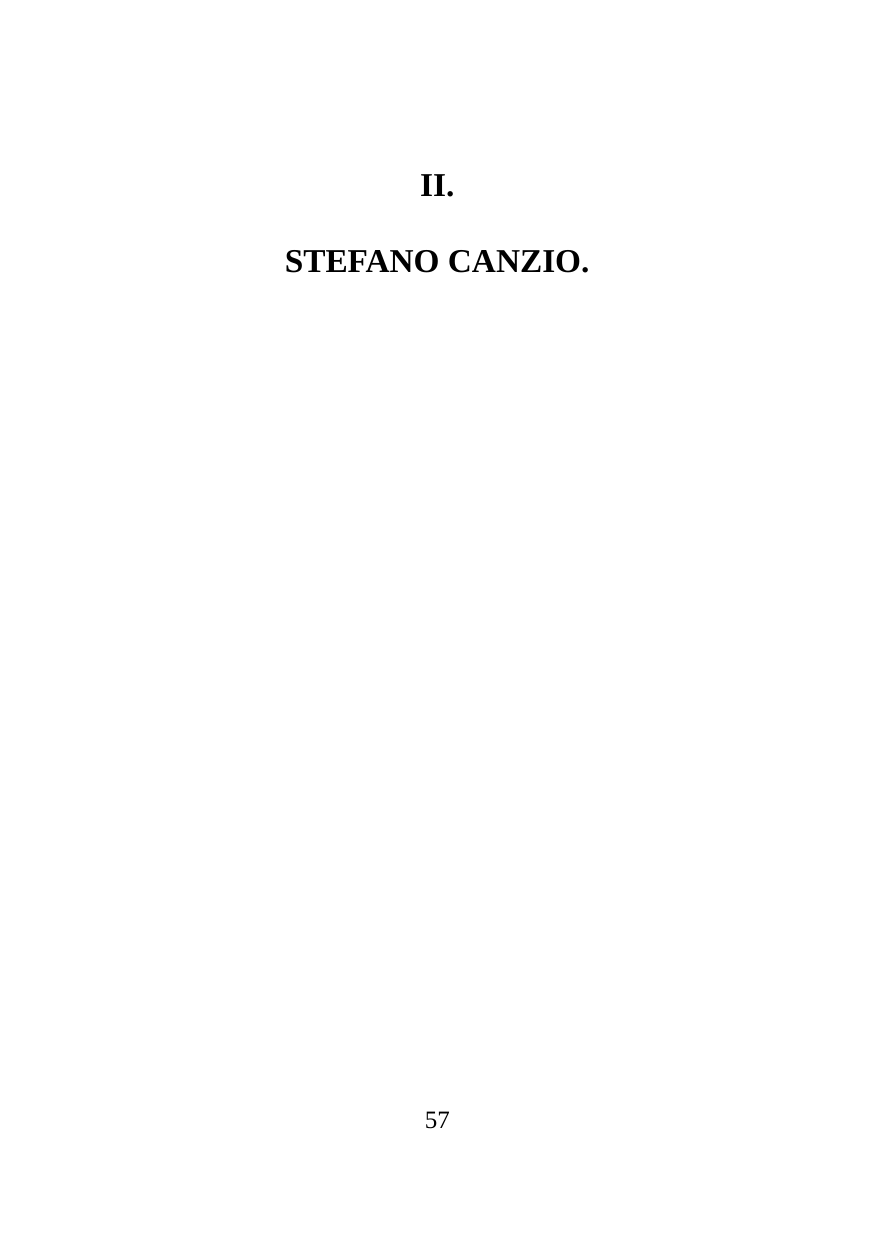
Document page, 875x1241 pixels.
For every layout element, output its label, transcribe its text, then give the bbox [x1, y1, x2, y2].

subtitle II. STEFANO CANZIO. [106, 165, 768, 280]
